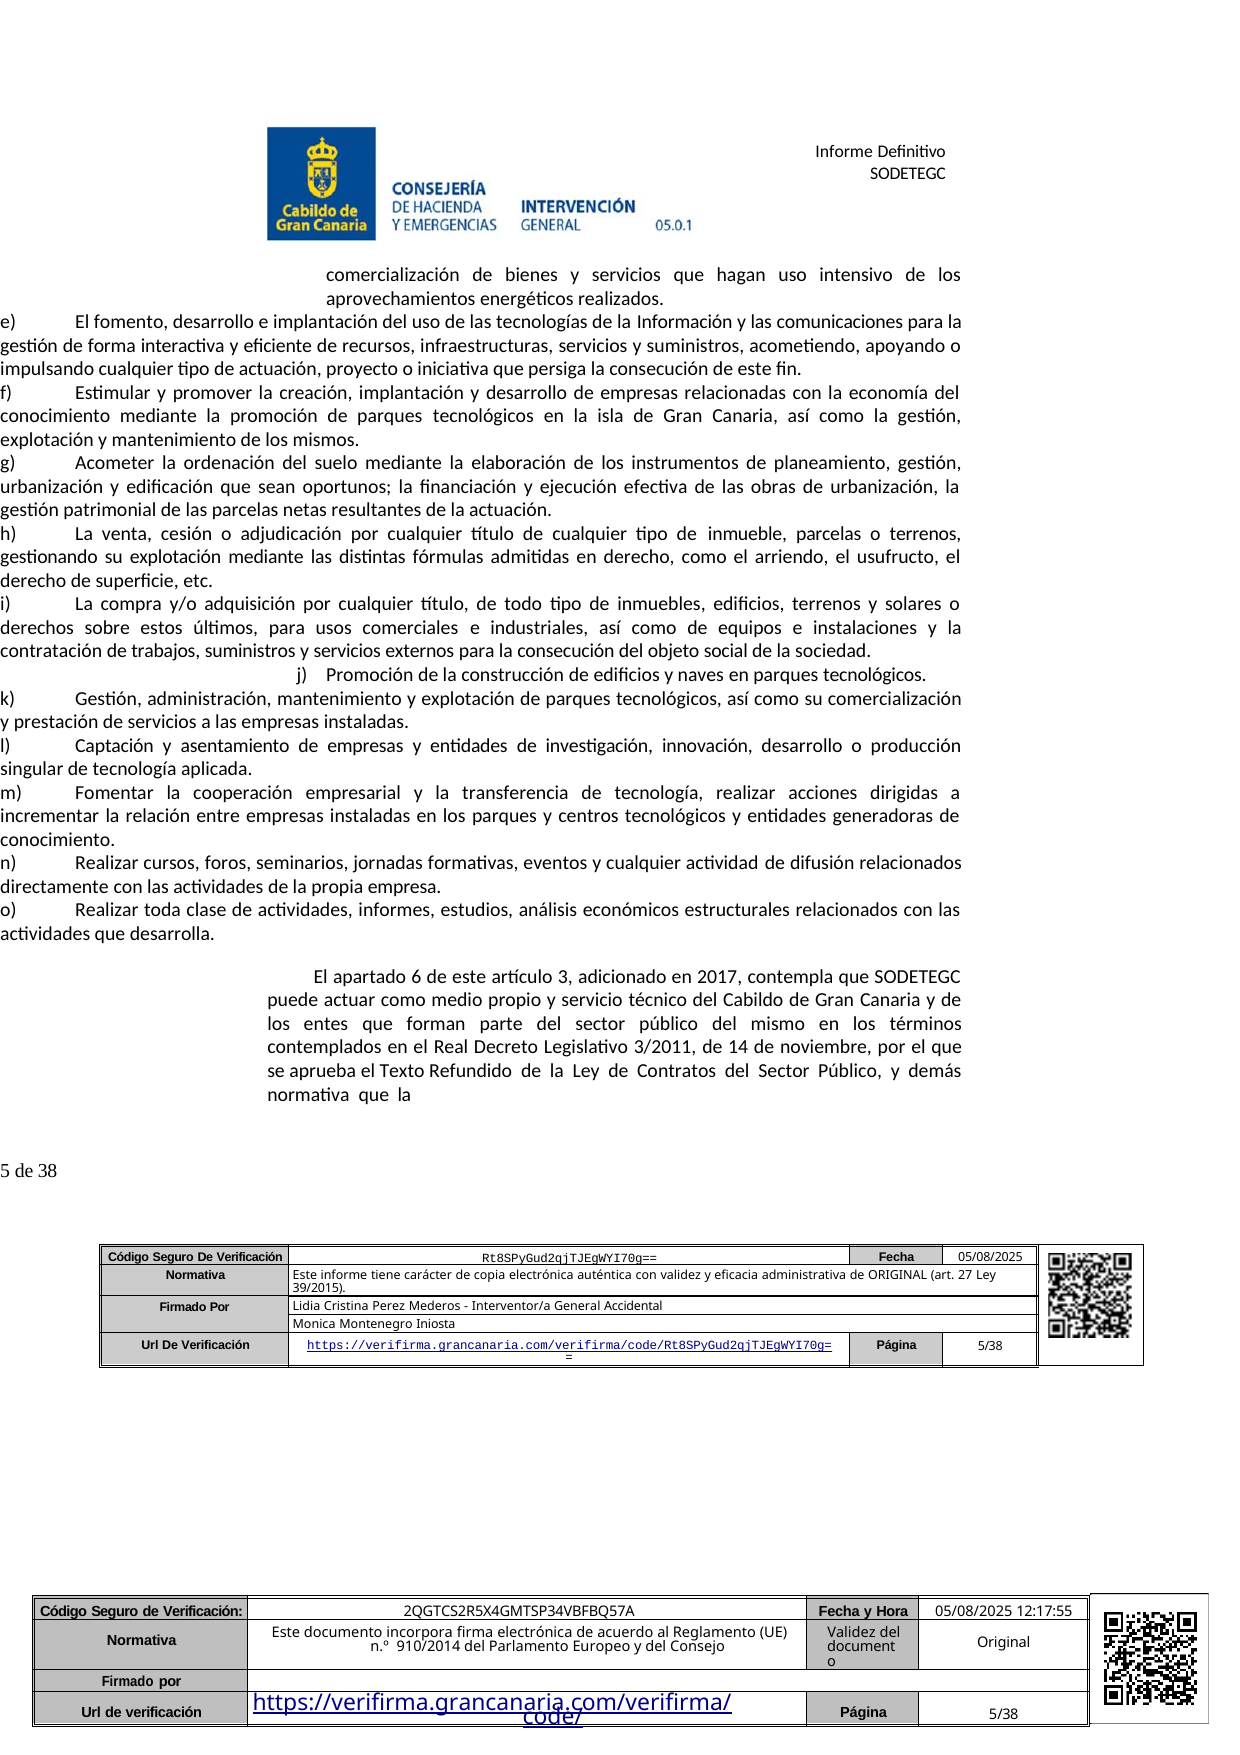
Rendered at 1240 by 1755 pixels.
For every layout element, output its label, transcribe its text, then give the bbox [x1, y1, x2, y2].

list Gestión, administración, mantenimiento y explotación de parques tecnológicos, así como su comercialización y prestación de servicios a las empresas instaladas. [0, 686, 962, 733]
table_header Rt8SPyGud2qjTJEgWYI70g== [289, 1247, 849, 1264]
list Fomentar la cooperación empresarial y la transferencia de tecnología, realizar acciones dirigidas a incrementar la relación entre empresas instaladas en los parques y centros tecnológicos y entidades generadoras de conocimiento. [0, 780, 962, 851]
list La venta, cesión o adjudicación por cualquier título de cualquier tipo de inmueble, parcelas o terrenos, gestionando su explotación mediante las distintas fórmulas admitidas en derecho, como el arriendo, el usufructo, el derecho de superficie, etc. [0, 522, 962, 592]
table_cell Este informe tiene carácter de copia electrónica auténtica con validez y eficacia administrativa de ORIGINAL (art. 27 Ley 39/2015). [289, 1265, 1036, 1295]
table_header 05/08/2025 [943, 1247, 1036, 1264]
list Realizar cursos, foros, seminarios, jornadas formativas, eventos y cualquier actividad de difusión relacionados directamente con las actividades de la propia empresa. [0, 851, 962, 898]
table_header Código Seguro De Verificación [102, 1247, 288, 1264]
list Promoción de la construcción de edificios y naves en parques tecnológicos. [296, 663, 1210, 686]
table_cell Firmado Por [102, 1296, 288, 1332]
table_cell https://verifirma.grancanaria.com/verifirma/code/Rt8SPyGud2qjTJEgWYI70g= = [289, 1333, 849, 1364]
table_cell Lidia Cristina Perez Mederos - Interventor/a General Accidental [289, 1297, 1036, 1314]
list Captación y asentamiento de empresas y entidades de investigación, innovación, desarrollo o producción singular de tecnología aplicada. [0, 733, 962, 780]
list Acometer la ordenación del suelo mediante la elaboración de los instrumentos de planeamiento, gestión, urbanización y edificación que sean oportunos; la financiación y ejecución efectiva de las obras de urbanización, la gestión patrimonial de las parcelas netas resultantes de la actuación. [0, 451, 962, 522]
table_cell Página [850, 1333, 942, 1364]
list La compra y/o adquisición por cualquier título, de todo tipo de inmuebles, edificios, terrenos y solares o derechos sobre estos últimos, para usos comerciales e industriales, así como de equipos e instalaciones y la contratación de trabajos, suministros y servicios externos para la consecución del objeto social de la sociedad. [0, 592, 962, 663]
list Realizar toda clase de actividades, informes, estudios, análisis económicos estructurales relacionados con las actividades que desarrolla. [0, 898, 962, 945]
list Estimular y promover la creación, implantación y desarrollo de empresas relacionadas con la economía del conocimiento mediante la promoción de parques tecnológicos en la isla de Gran Canaria, así como la gestión, explotación y mantenimiento de los mismos. [0, 381, 962, 451]
table_cell Normativa [102, 1265, 288, 1295]
table_header [1039, 1245, 1143, 1364]
table_cell Monica Montenegro Iniosta [289, 1315, 1036, 1332]
table_cell 5/38 [943, 1333, 1036, 1364]
text El apartado 6 de este artículo 3, adicionado en 2017, contempla que SODETEGC puede actuar como medio propio y servicio técnico del Cabildo de Gran Canaria y de los entes que forman parte del sector público del mismo en los términos contemplados en el Real Decreto Legislativo 3/2011, de 14 de noviembre, por el que se aprueba el Texto Refundido de la Ley de Contratos del Sector Público, y demás normativa que la [267, 965, 962, 1106]
table_header Fecha [850, 1247, 942, 1264]
table_cell Url De Verificación [102, 1333, 288, 1364]
list El fomento, desarrollo e implantación del uso de las tecnologías de la Información y las comunicaciones para la gestión de forma interactiva y eficiente de recursos, infraestructuras, servicios y suministros, acometiendo, apoyando o impulsando cualquier tipo de actuación, proyecto o iniciativa que persiga la consecución de este fin. [0, 310, 962, 381]
list de 38 [0, 1159, 962, 1182]
text comercialización de bienes y servicios que hagan uso intensivo de los aprovechamientos energéticos realizados. [326, 263, 962, 310]
